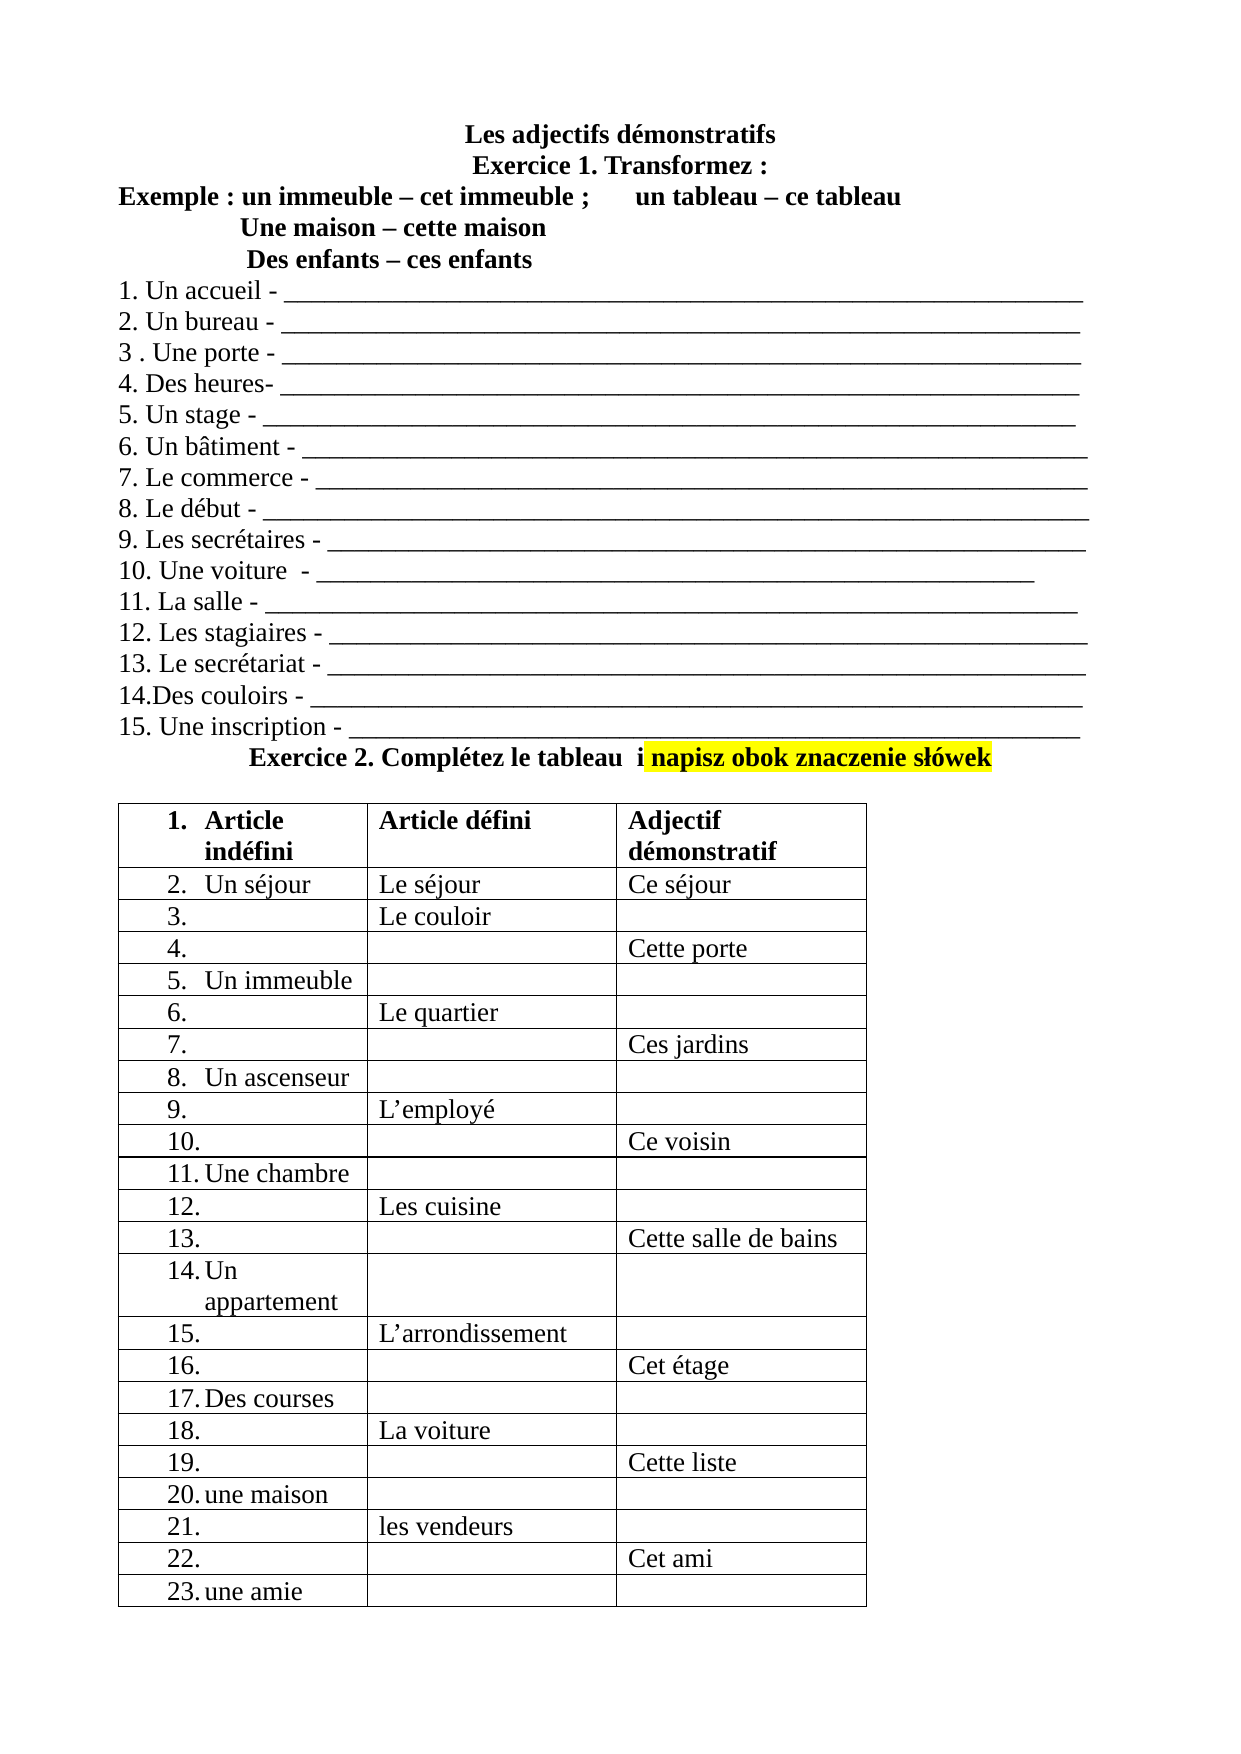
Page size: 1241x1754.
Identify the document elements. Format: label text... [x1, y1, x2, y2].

table_cell Un immeuble [119, 964, 367, 995]
table_cell [119, 1222, 367, 1253]
text Exercice 1. Transformez : [118, 149, 1122, 180]
table_cell une maison [119, 1478, 367, 1509]
table_cell une amie [119, 1575, 367, 1606]
table_cell [119, 1125, 367, 1156]
table_cell [617, 1414, 866, 1445]
text 10. Une voiture - _____________________________________________________ [118, 554, 1122, 585]
table_cell Ce voisin [617, 1125, 866, 1156]
text 4. Des heures- ___________________________________________________________ [118, 367, 1122, 398]
table_cell L’arrondissement [368, 1317, 616, 1348]
table_cell [617, 1317, 866, 1348]
table_cell [617, 1510, 866, 1542]
table_cell [119, 1543, 367, 1574]
table_cell [617, 1382, 866, 1413]
table_cell [617, 964, 866, 995]
table_cell [617, 1190, 866, 1221]
table_cell [368, 964, 616, 995]
table_cell Le quartier [368, 996, 616, 1028]
table_cell Cette porte [617, 932, 866, 963]
table_cell [119, 1029, 367, 1060]
table_cell Ces jardins [617, 1029, 866, 1060]
table_cell [617, 900, 866, 931]
text 6. Un bâtiment - __________________________________________________________ [118, 429, 1122, 461]
table_cell [617, 1478, 866, 1509]
table_cell [119, 1510, 367, 1542]
table_cell [617, 1061, 866, 1092]
table_cell Une chambre [119, 1158, 367, 1188]
text 13. Le secrétariat - ________________________________________________________ [118, 648, 1122, 679]
table_cell Cet ami [617, 1543, 866, 1574]
table_cell [368, 932, 616, 963]
table_cell [119, 1414, 367, 1445]
table_cell [119, 900, 367, 931]
text 11. La salle - ____________________________________________________________ [118, 585, 1122, 616]
table_cell Les cuisine [368, 1190, 616, 1221]
table_cell [119, 1190, 367, 1221]
text 2. Un bureau - ___________________________________________________________ [118, 305, 1122, 336]
table_cell [119, 1350, 367, 1381]
table_cell [368, 1061, 616, 1092]
table_cell [119, 1093, 367, 1124]
text Une maison – cette maison [118, 212, 1122, 243]
table_cell [368, 1575, 616, 1606]
table_cell Cette liste [617, 1446, 866, 1477]
text 8. Le début - _____________________________________________________________ [118, 492, 1122, 523]
table_cell [119, 1446, 367, 1477]
text 12. Les stagiaires - ________________________________________________________ [118, 616, 1122, 648]
text Des enfants – ces enfants [118, 243, 1122, 274]
table_cell [617, 1575, 866, 1606]
table_cell Un appartement [119, 1254, 367, 1316]
table_cell [368, 1125, 616, 1156]
table_header Article défini [368, 804, 616, 867]
text 5. Un stage - ____________________________________________________________ [118, 398, 1122, 429]
table_cell [617, 1093, 866, 1124]
table_cell Des courses [119, 1382, 367, 1413]
table_cell [368, 1222, 616, 1253]
table_cell [368, 1350, 616, 1381]
table_cell [617, 1254, 866, 1316]
table_cell [368, 1446, 616, 1477]
table_cell [368, 1543, 616, 1574]
text Les adjectifs démonstratifs [118, 118, 1122, 149]
table_header Adjectif démonstratif [617, 804, 866, 867]
table_cell Ce séjour [617, 868, 866, 899]
text 14.Des couloirs - _________________________________________________________ [118, 679, 1122, 710]
table_cell Cet étage [617, 1350, 866, 1381]
text 7. Le commerce - _________________________________________________________ [118, 461, 1122, 492]
table_cell Un séjour [119, 868, 367, 899]
text Exemple : un immeuble – cet immeuble ; un tableau – ce tableau [118, 180, 1122, 212]
table_cell [617, 1158, 866, 1188]
table_cell La voiture [368, 1414, 616, 1445]
table_cell [119, 1317, 367, 1348]
table_cell [119, 932, 367, 963]
text 3 . Une porte - ___________________________________________________________ [118, 336, 1122, 367]
table_cell Le couloir [368, 900, 616, 931]
table_cell [368, 1158, 616, 1188]
table_cell [368, 1029, 616, 1060]
table_cell Cette salle de bains [617, 1222, 866, 1253]
table_header Article indéfini [119, 804, 367, 867]
table_cell Le séjour [368, 868, 616, 899]
table_cell [617, 996, 866, 1028]
table_cell [119, 996, 367, 1028]
table_cell [368, 1382, 616, 1413]
text 9. Les secrétaires - ________________________________________________________ [118, 523, 1122, 554]
text Exercice 2. Complétez le tableau i napisz obok znaczenie słówek [118, 741, 1122, 772]
table_cell les vendeurs [368, 1510, 616, 1542]
table_cell [368, 1478, 616, 1509]
text 1. Un accueil - ___________________________________________________________ [118, 274, 1122, 305]
table_cell [368, 1254, 616, 1316]
table_cell L’employé [368, 1093, 616, 1124]
table_cell Un ascenseur [119, 1061, 367, 1092]
text 15. Une inscription - ______________________________________________________ [118, 710, 1122, 741]
